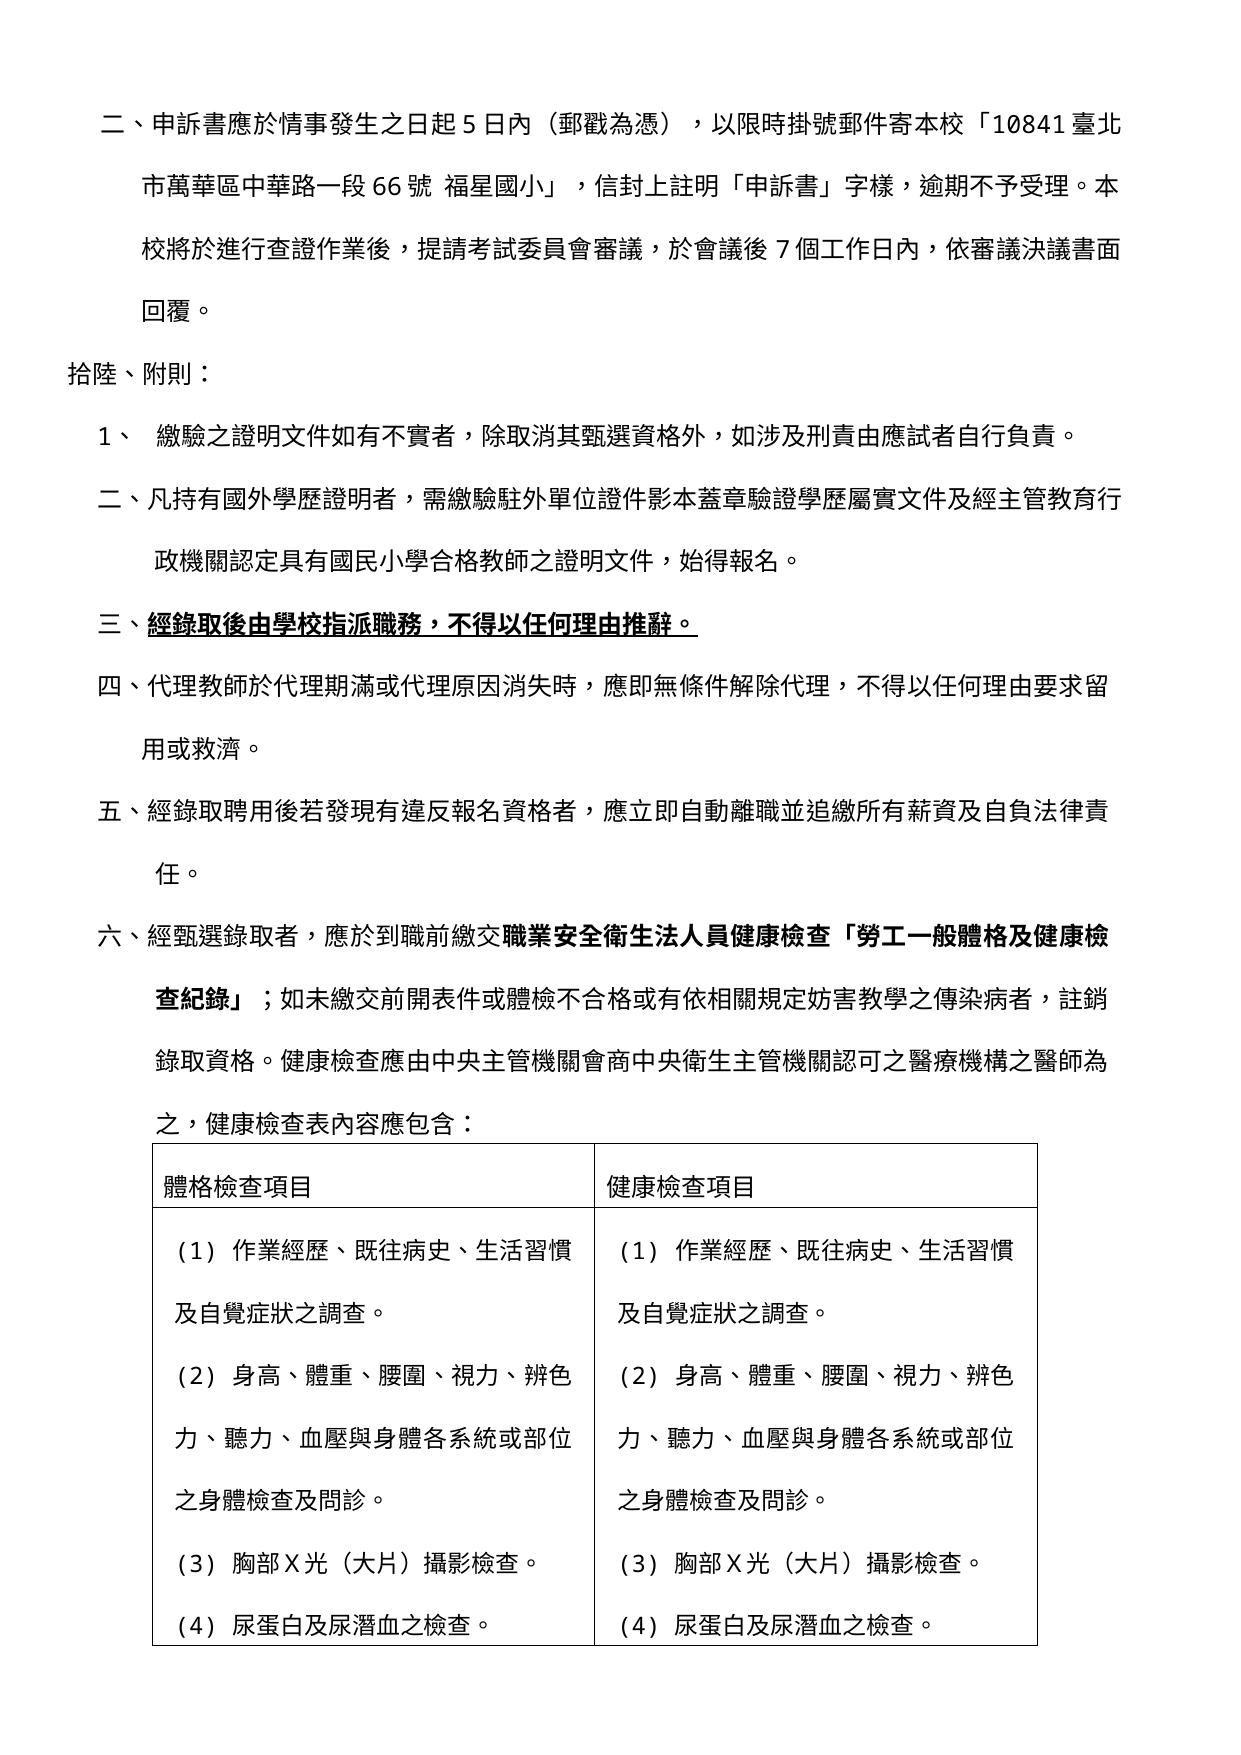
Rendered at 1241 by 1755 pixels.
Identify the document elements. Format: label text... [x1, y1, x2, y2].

table_cell [583, 1208, 594, 1645]
text 拾陸、附則： [67, 331, 1122, 393]
text 二、申訴書應於情事發生之日起5日內（郵戳為憑），以限時掛號郵件寄本校「10841臺北市萬華區中華路一段66號 福星國小」，信封上註明「申訴書」字樣，逾期不予受理。本校將於進行查證作業後，提請考試委員會審議，於會議後7個工作日內，依審議決議書面回覆。 [100, 81, 1122, 331]
text 二、凡持有國外學歷證明者，需繳驗駐外單位證件影本蓋章驗證學歷屬實文件及經主管教育行政機關認定具有國民小學合格教師之證明文件，始得報名。 [97, 456, 1122, 581]
table_cell [153, 1208, 163, 1645]
text 五、經錄取聘用後若發現有違反報名資格者，應立即自動離職並追繳所有薪資及自負法律責任。 [97, 768, 1110, 893]
table_header 體格檢查項目 [153, 1144, 594, 1207]
table_cell [595, 1208, 606, 1645]
text 四、代理教師於代理期滿或代理原因消失時，應即無條件解除代理，不得以任何理由要求留用或救濟。 [97, 643, 1110, 768]
table_cell [1026, 1208, 1037, 1645]
table_header 健康檢查項目 [595, 1144, 1037, 1207]
text 六、經甄選錄取者，應於到職前繳交職業安全衛生法人員健康檢查「勞工一般體格及健康檢查紀錄」；如未繳交前開表件或體檢不合格或有依相關規定妨害教學之傳染病者，註銷錄取資格。健康檢查應由中央主管機關會商中央衛生主管機關認可之醫療機構之醫師為之，健康檢查表內容應包含： [97, 893, 1110, 1143]
table_header (1) 作業經歷、既往病史、生活習慣及自覺症狀之調查。 (2) 身高、體重、腰圍、視力、辨色力、聽力、血壓與身體各系統或部位之身體檢查及問診。 (3) 胸部Ｘ光（大片）攝影檢查。 (4) 尿蛋白及尿潛血之檢查。 [163, 1208, 583, 1645]
text 三、經錄取後由學校指派職務，不得以任何理由推辭。 [67, 581, 1122, 643]
list 繳驗之證明文件如有不實者，除取消其甄選資格外，如涉及刑責由應試者自行負責。 [97, 393, 1110, 456]
table_header (1) 作業經歷、既往病史、生活習慣及自覺症狀之調查。 (2) 身高、體重、腰圍、視力、辨色力、聽力、血壓與身體各系統或部位之身體檢查及問診。 (3) 胸部Ｘ光（大片）攝影檢查。 (4) 尿蛋白及尿潛血之檢查。 [606, 1208, 1026, 1645]
